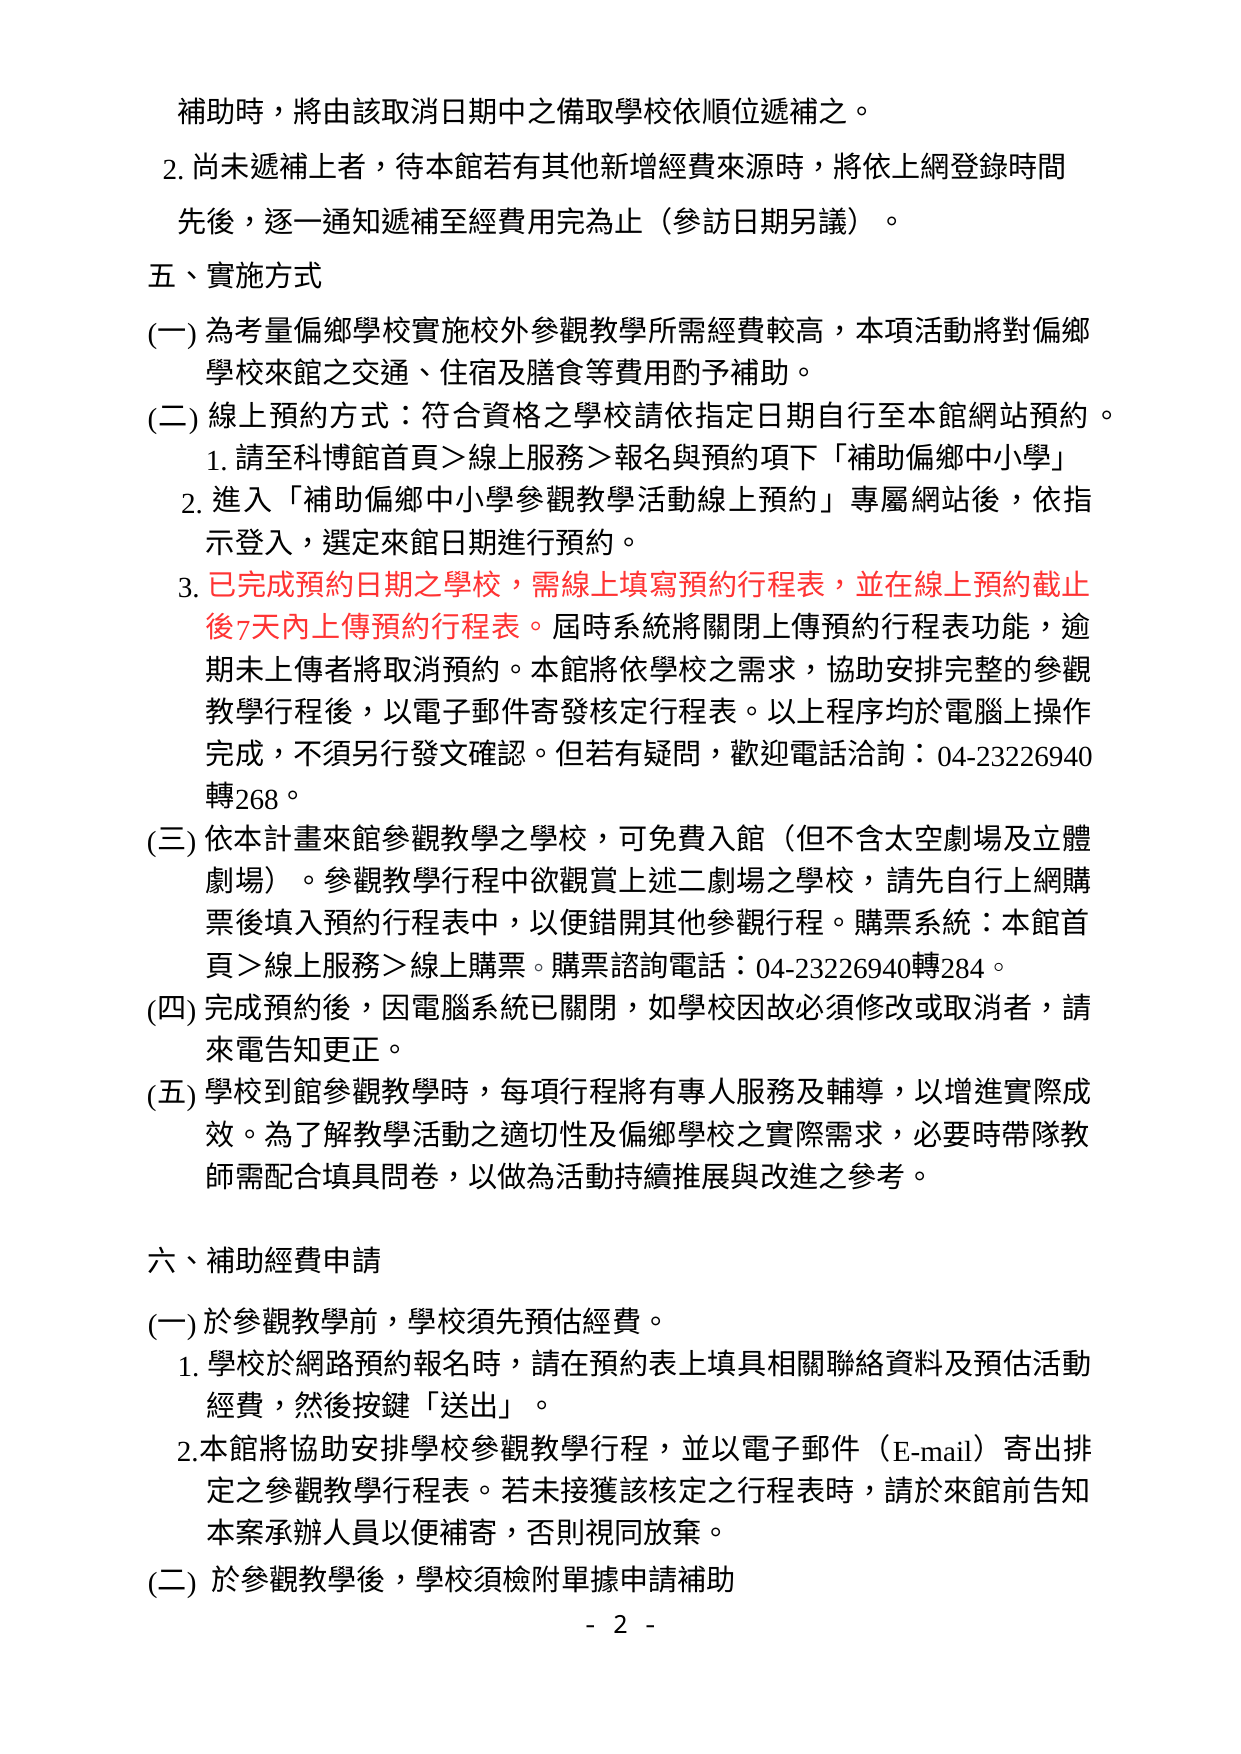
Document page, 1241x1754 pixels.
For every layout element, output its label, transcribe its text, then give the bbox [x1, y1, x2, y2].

text (二) 線上預約方式：符合資格之學校請依指定日期自行至本館網站預約。1. 請至科博館首頁＞線上服務＞報名與預約項下「補助偏鄉中小學」 [147, 392, 1092, 477]
text (一) 於參觀教學前，學校須先預估經費。 [148, 1298, 1092, 1341]
text 五、實施方式 [148, 253, 1092, 295]
text 2. 進入「補助偏鄉中小學參觀教學活動線上預約」專屬網站後，依指 示登入，選定來館日期進行預約。 [147, 477, 1092, 562]
text 先後，逐一通知遞補至經費用完為止（參訪日期另議）。 [148, 198, 1092, 241]
text (四) 完成預約後，因電腦系統已關閉，如學校因故必須修改或取消者，請來電告知更正。 [147, 984, 1092, 1069]
text (一) 為考量偏鄉學校實施校外參觀教學所需經費較高，本項活動將對偏鄉學校來館之交通、住宿及膳食等費用酌予補助。 [147, 308, 1092, 392]
text 補助時，將由該取消日期中之備取學校依順位遞補之。 [148, 89, 1092, 131]
text 2.本館將協助安排學校參觀教學行程，並以電子郵件（E-mail）寄出排定之參觀教學行程表。若未接獲該核定之行程表時，請於來館前告知本案承辦人員以便補寄，否則視同放棄。 [177, 1425, 1092, 1552]
text 六、補助經費申請 [148, 1233, 1092, 1280]
text (五) 學校到館參觀教學時，每項行程將有專人服務及輔導，以增進實際成效。為了解教學活動之適切性及偏鄉學校之實際需求，必要時帶隊教師需配合填具問卷，以做為活動持續推展與改進之參考。 [147, 1069, 1092, 1196]
text 1. 學校於網路預約報名時，請在預約表上填具相關聯絡資料及預估活動經費，然後按鍵「送出」。 [177, 1341, 1092, 1425]
text 2. 尚未遞補上者，待本館若有其他新增經費來源時，將依上網登錄時間 [148, 143, 1092, 186]
text (三) 依本計畫來館參觀教學之學校，可免費入館（但不含太空劇場及立體劇場）。參觀教學行程中欲觀賞上述二劇場之學校，請先自行上網購票後填入預約行程表中，以便錯開其他參觀行程。購票系統：本館首頁＞線上服務＞線上購票。購票諮詢電話：04-23226940轉284。 [147, 815, 1092, 984]
text 3. 已完成預約日期之學校，需線上填寫預約行程表，並在線上預約截止後7天內上傳預約行程表。屆時系統將關閉上傳預約行程表功能，逾期未上傳者將取消預約。本館將依學校之需求，協助安排完整的參觀教學行程後，以電子郵件寄發核定行程表。以上程序均於電腦上操作完成，不須另行發文確認。但若有疑問，歡迎電話洽詢：04-23226940轉268。 [147, 562, 1092, 815]
text (二) 於參觀教學後，學校須檢附單據申請補助 [148, 1552, 1092, 1598]
